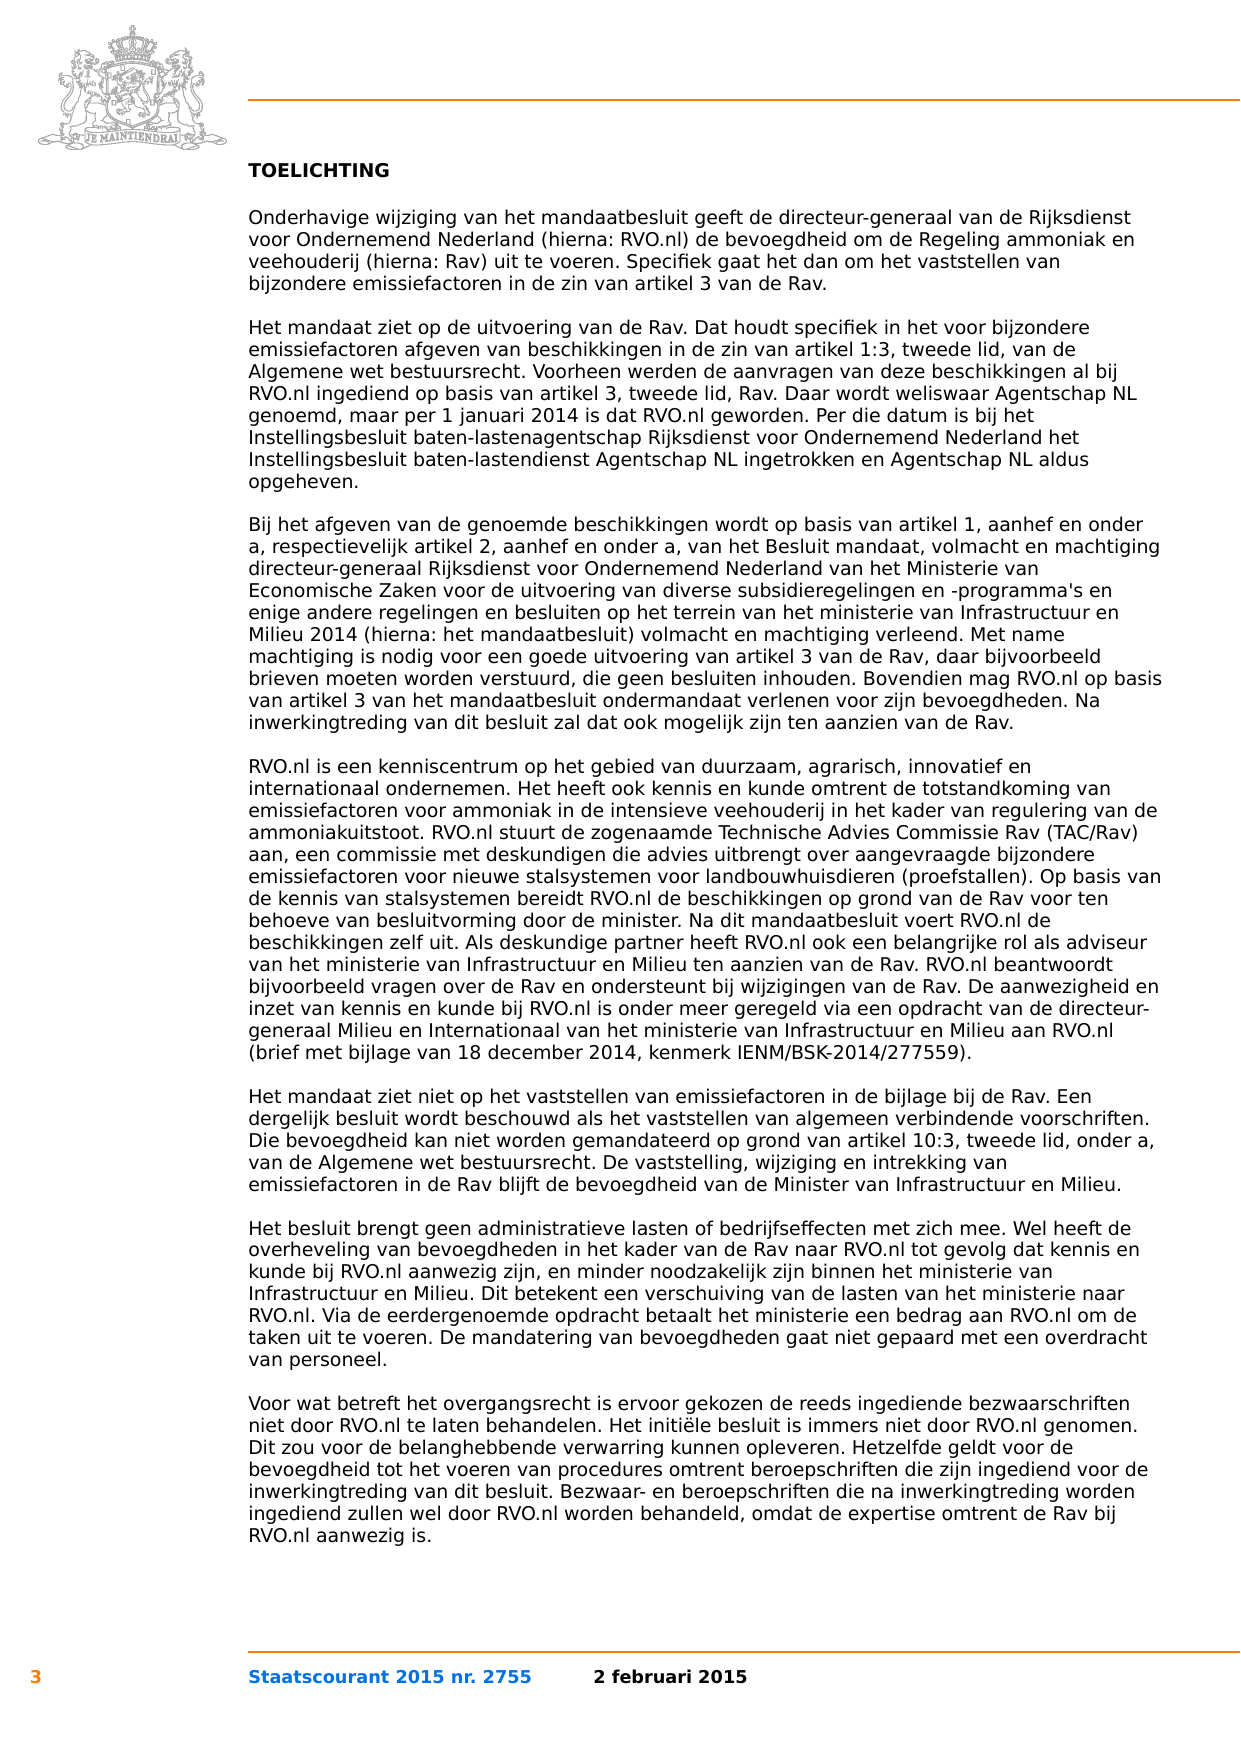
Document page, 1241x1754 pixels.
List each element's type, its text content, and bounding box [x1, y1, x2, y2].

text Bij het afgeven van de genoemde beschikkingen wordt op basis van artikel 1, aanhef en onder a, respectievelijk artikel 2, aanhef en onder a, van het Besluit mandaat, volmacht en machtiging directeur-generaal Rijksdienst voor Ondernemend Nederland van het Ministerie van Economische Zaken voor de uitvoering van diverse subsidieregelingen en -programma's en enige andere regelingen en besluiten op het terrein van het ministerie van Infrastructuur en Milieu 2014 (hierna: het mandaatbesluit) volmacht en machtiging verleend. Met name machtiging is nodig voor een goede uitvoering van artikel 3 van de Rav, daar bijvoorbeeld brieven moeten worden verstuurd, die geen besluiten inhouden. Bovendien mag RVO.nl op basis van artikel 3 van het mandaatbesluit ondermandaat verlenen voor zijn bevoegdheden. Na inwerkingtreding van dit besluit zal dat ook mogelijk zijn ten aanzien van de Rav. [248, 514, 1163, 734]
text RVO.nl is een kenniscentrum op het gebied van duurzaam, agrarisch, innovatief en internationaal ondernemen. Het heeft ook kennis en kunde omtrent de totstandkoming van emissiefactoren voor ammoniak in de intensieve veehouderij in het kader van regulering van de ammoniakuitstoot. RVO.nl stuurt de zogenaamde Technische Advies Commissie Rav (TAC/Rav) aan, een commissie met deskundigen die advies uitbrengt over aangevraagde bijzondere emissiefactoren voor nieuwe stalsystemen voor landbouwhuisdieren (proefstallen). Op basis van de kennis van stalsystemen bereidt RVO.nl de beschikkingen op grond van de Rav voor ten behoeve van besluitvorming door de minister. Na dit mandaatbesluit voert RVO.nl de beschikkingen zelf uit. Als deskundige partner heeft RVO.nl ook een belangrijke rol als adviseur van het ministerie van Infrastructuur en Milieu ten aanzien van de Rav. RVO.nl beantwoordt bijvoorbeeld vragen over de Rav en ondersteunt bij wijzigingen van de Rav. De aanwezigheid en inzet van kennis en kunde bij RVO.nl is onder meer geregeld via een opdracht van de directeur-generaal Milieu en Internationaal van het ministerie van Infrastructuur en Milieu aan RVO.nl (brief met bijlage van 18 december 2014, kenmerk IENM/BSK-2014/277559). [248, 756, 1163, 1064]
picture [38, 25, 227, 150]
text Onderhavige wijziging van het mandaatbesluit geeft de directeur-generaal van de Rijksdienst voor Ondernemend Nederland (hierna: RVO.nl) de bevoegdheid om de Regeling ammoniak en veehouderij (hierna: Rav) uit te voeren. Specifiek gaat het dan om het vaststellen van bijzondere emissiefactoren in de zin van artikel 3 van de Rav. [248, 207, 1163, 295]
text Het mandaat ziet op de uitvoering van de Rav. Dat houdt specifiek in het voor bijzondere emissiefactoren afgeven van beschikkingen in de zin van artikel 1:3, tweede lid, van de Algemene wet bestuursrecht. Voorheen werden de aanvragen van deze beschikkingen al bij RVO.nl ingediend op basis van artikel 3, tweede lid, Rav. Daar wordt weliswaar Agentschap NL genoemd, maar per 1 januari 2014 is dat RVO.nl geworden. Per die datum is bij het Instellingsbesluit baten-lastenagentschap Rijksdienst voor Ondernemend Nederland het Instellingsbesluit baten-lastendienst Agentschap NL ingetrokken en Agentschap NL aldus opgeheven. [248, 317, 1163, 492]
text Voor wat betreft het overgangsrecht is ervoor gekozen de reeds ingediende bezwaarschriften niet door RVO.nl te laten behandelen. Het initiële besluit is immers niet door RVO.nl genomen. Dit zou voor de belanghebbende verwarring kunnen opleveren. Hetzelfde geldt voor de bevoegdheid tot het voeren van procedures omtrent beroepschriften die zijn ingediend voor de inwerkingtreding van dit besluit. Bezwaar- en beroepschriften die na inwerkingtreding worden ingediend zullen wel door RVO.nl worden behandeld, omdat de expertise omtrent de Rav bij RVO.nl aanwezig is. [248, 1393, 1163, 1547]
subtitle TOELICHTING [248, 160, 1163, 182]
text Het besluit brengt geen administratieve lasten of bedrijfseffecten met zich mee. Wel heeft de overheveling van bevoegdheden in het kader van de Rav naar RVO.nl tot gevolg dat kennis en kunde bij RVO.nl aanwezig zijn, en minder noodzakelijk zijn binnen het ministerie van Infrastructuur en Milieu. Dit betekent een verschuiving van de lasten van het ministerie naar RVO.nl. Via de eerdergenoemde opdracht betaalt het ministerie een bedrag aan RVO.nl om de taken uit te voeren. De mandatering van bevoegdheden gaat niet gepaard met een overdracht van personeel. [248, 1217, 1163, 1371]
text Het mandaat ziet niet op het vaststellen van emissiefactoren in de bijlage bij de Rav. Een dergelijk besluit wordt beschouwd als het vaststellen van algemeen verbindende voorschriften. Die bevoegdheid kan niet worden gemandateerd op grond van artikel 10:3, tweede lid, onder a, van de Algemene wet bestuursrecht. De vaststelling, wijziging en intrekking van emissiefactoren in de Rav blijft de bevoegdheid van de Minister van Infrastructuur en Milieu. [248, 1086, 1163, 1196]
